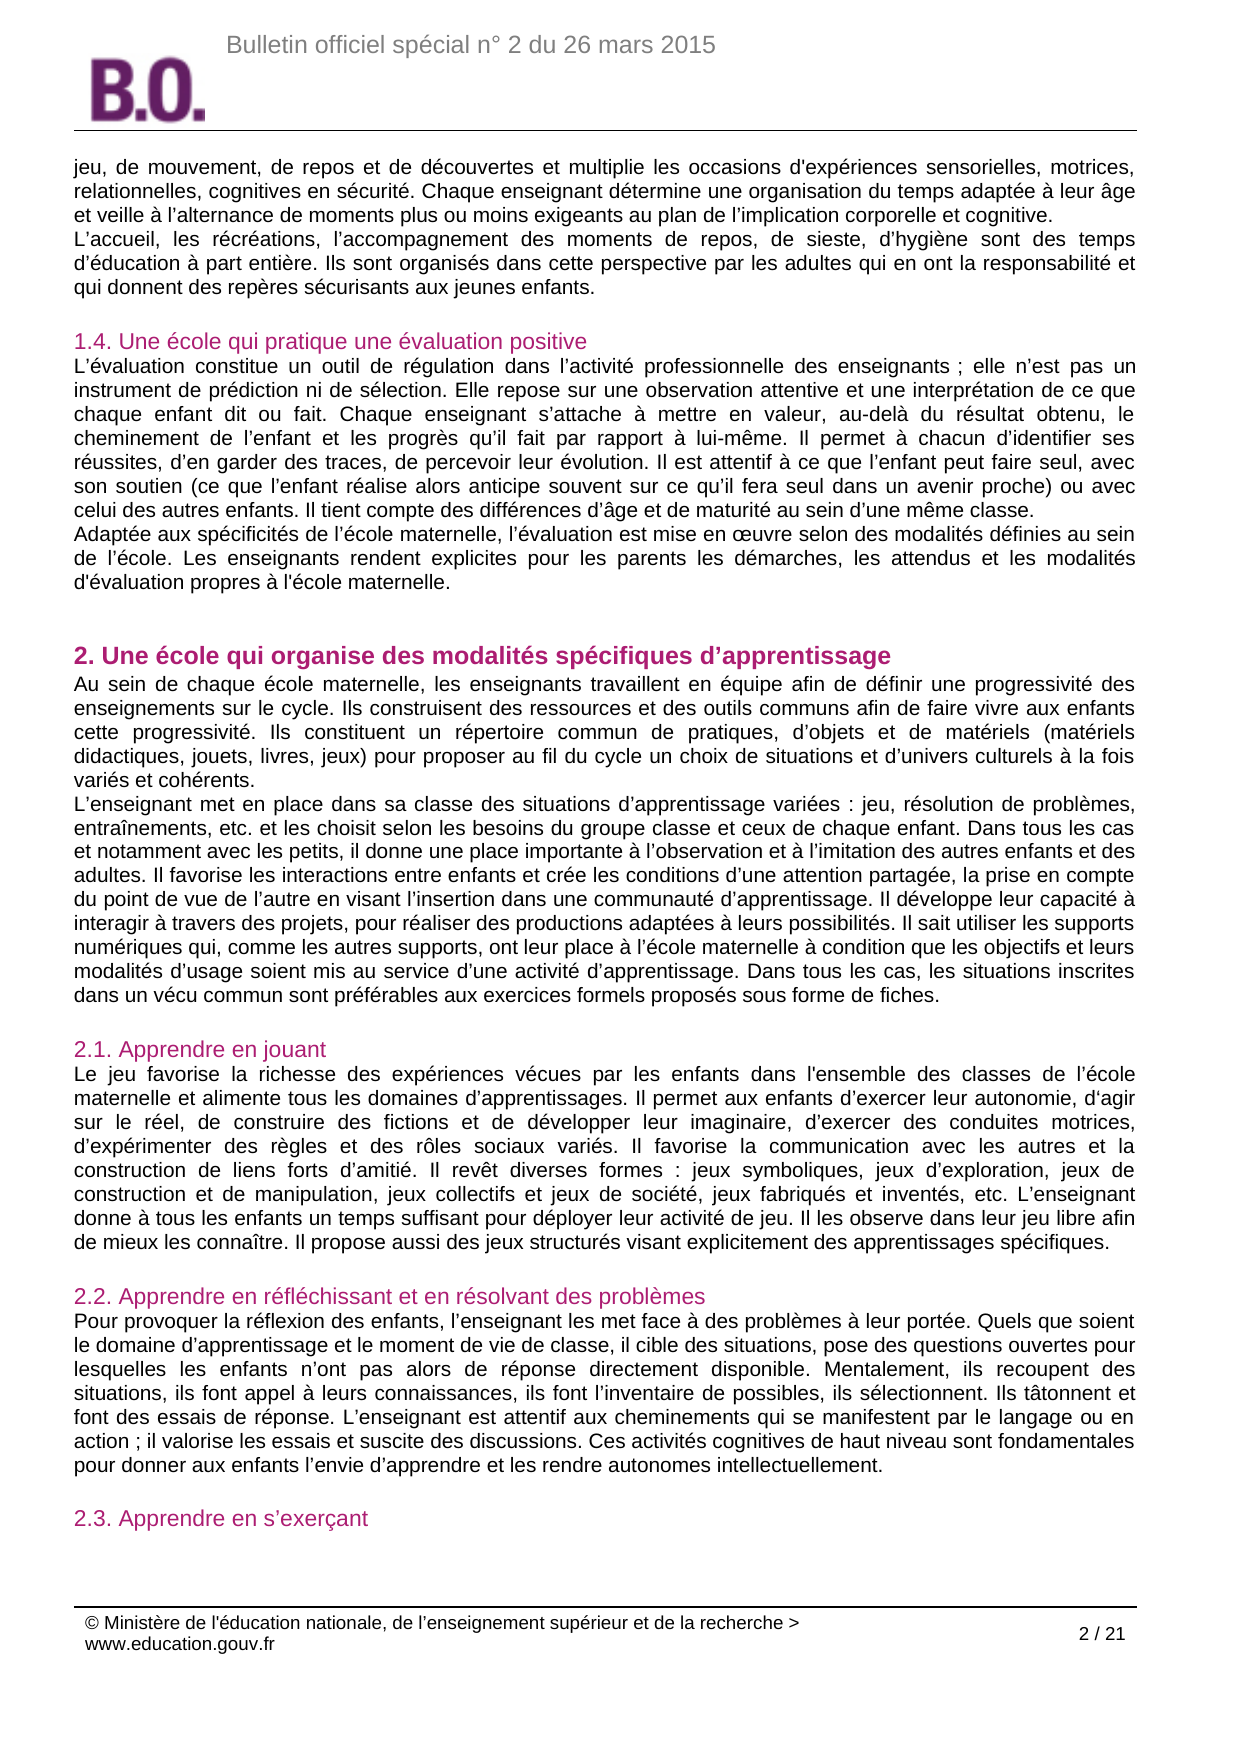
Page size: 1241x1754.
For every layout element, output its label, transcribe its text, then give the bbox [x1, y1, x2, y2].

text jeu, de mouvement, de repos et de découvertes et multiplie les occasions d'expériences sensorielles, motrices, relationnelles, cognitives en sécurité. Chaque enseignant détermine une organisation du temps adaptée à leur âge et veille à l’alternance de moments plus ou moins exigeants au plan de l’implication corporelle et cognitive. [74, 155, 1137, 227]
text L’accueil, les récréations, l’accompagnement des moments de repos, de sieste, d’hygiène sont des temps d’éducation à part entière. Ils sont organisés dans cette perspective par les adultes qui en ont la responsabilité et qui donnent des repères sécurisants aux jeunes enfants. [74, 227, 1137, 299]
text 2.3. Apprendre en s’exerçant [74, 1505, 1137, 1532]
text 2.2. Apprendre en réfléchissant et en résolvant des problèmes [74, 1283, 1137, 1309]
text 2.1. Apprendre en jouant [74, 1036, 1137, 1062]
text 1.4. Une école qui pratique une évaluation positive [74, 328, 1137, 354]
text Pour provoquer la réflexion des enfants, l’enseignant les met face à des problèmes à leur portée. Quels que soient le domaine d’apprentissage et le moment de vie de classe, il cible des situations, pose des questions ouvertes pour lesquelles les enfants n’ont pas alors de réponse directement disponible. Mentalement, ils recoupent des situations, ils font appel à leurs connaissances, ils font l’inventaire de possibles, ils sélectionnent. Ils tâtonnent et font des essais de réponse. L’enseignant est attentif aux cheminements qui se manifestent par le langage ou en action ; il valorise les essais et suscite des discussions. Ces activités cognitives de haut niveau sont fondamentales pour donner aux enfants l’envie d’apprendre et les rendre autonomes intellectuellement. [74, 1309, 1137, 1477]
text L’enseignant met en place dans sa classe des situations d’apprentissage variées : jeu, résolution de problèmes, entraînements, etc. et les choisit selon les besoins du groupe classe et ceux de chaque enfant. Dans tous les cas et notamment avec les petits, il donne une place importante à l’observation et à l’imitation des autres enfants et des adultes. Il favorise les interactions entre enfants et crée les conditions d’une attention partagée, la prise en compte du point de vue de l’autre en visant l’insertion dans une communauté d’apprentissage. Il développe leur capacité à interagir à travers des projets, pour réaliser des productions adaptées à leurs possibilités. Il sait utiliser les supports numériques qui, comme les autres supports, ont leur place à l’école maternelle à condition que les objectifs et leurs modalités d’usage soient mis au service d’une activité d’apprentissage. Dans tous les cas, les situations inscrites dans un vécu commun sont préférables aux exercices formels proposés sous forme de fiches. [74, 791, 1137, 1007]
text L’évaluation constitue un outil de régulation dans l’activité professionnelle des enseignants ; elle n’est pas un instrument de prédiction ni de sélection. Elle repose sur une observation attentive et une interprétation de ce que chaque enfant dit ou fait. Chaque enseignant s’attache à mettre en valeur, au-delà du résultat obtenu, le cheminement de l’enfant et les progrès qu’il fait par rapport à lui-même. Il permet à chacun d’identifier ses réussites, d’en garder des traces, de percevoir leur évolution. Il est attentif à ce que l’enfant peut faire seul, avec son soutien (ce que l’enfant réalise alors anticipe souvent sur ce qu’il fera seul dans un avenir proche) ou avec celui des autres enfants. Il tient compte des différences d’âge et de maturité au sein d’une même classe. [74, 354, 1137, 522]
text Adaptée aux spécificités de l’école maternelle, l’évaluation est mise en œuvre selon des modalités définies au sein de l’école. Les enseignants rendent explicites pour les parents les démarches, les attendus et les modalités d'évaluation propres à l'école maternelle. [74, 522, 1137, 593]
text Au sein de chaque école maternelle, les enseignants travaillent en équipe afin de définir une progressivité des enseignements sur le cycle. Ils construisent des ressources et des outils communs afin de faire vivre aux enfants cette progressivité. Ils constituent un répertoire commun de pratiques, d’objets et de matériels (matériels didactiques, jouets, livres, jeux) pour proposer au fil du cycle un choix de situations et d’univers culturels à la fois variés et cohérents. [74, 672, 1137, 791]
text 2. Une école qui organise des modalités spécifiques d’apprentissage [74, 641, 1137, 669]
text Le jeu favorise la richesse des expériences vécues par les enfants dans l'ensemble des classes de l’école maternelle et alimente tous les domaines d’apprentissages. Il permet aux enfants d’exercer leur autonomie, d‘agir sur le réel, de construire des fictions et de développer leur imaginaire, d’exercer des conduites motrices, d’expérimenter des règles et des rôles sociaux variés. Il favorise la communication avec les autres et la construction de liens forts d’amitié. Il revêt diverses formes : jeux symboliques, jeux d’exploration, jeux de construction et de manipulation, jeux collectifs et jeux de société, jeux fabriqués et inventés, etc. L’enseignant donne à tous les enfants un temps suffisant pour déployer leur activité de jeu. Il les observe dans leur jeu libre afin de mieux les connaître. Il propose aussi des jeux structurés visant explicitement des apprentissages spécifiques. [74, 1062, 1137, 1254]
